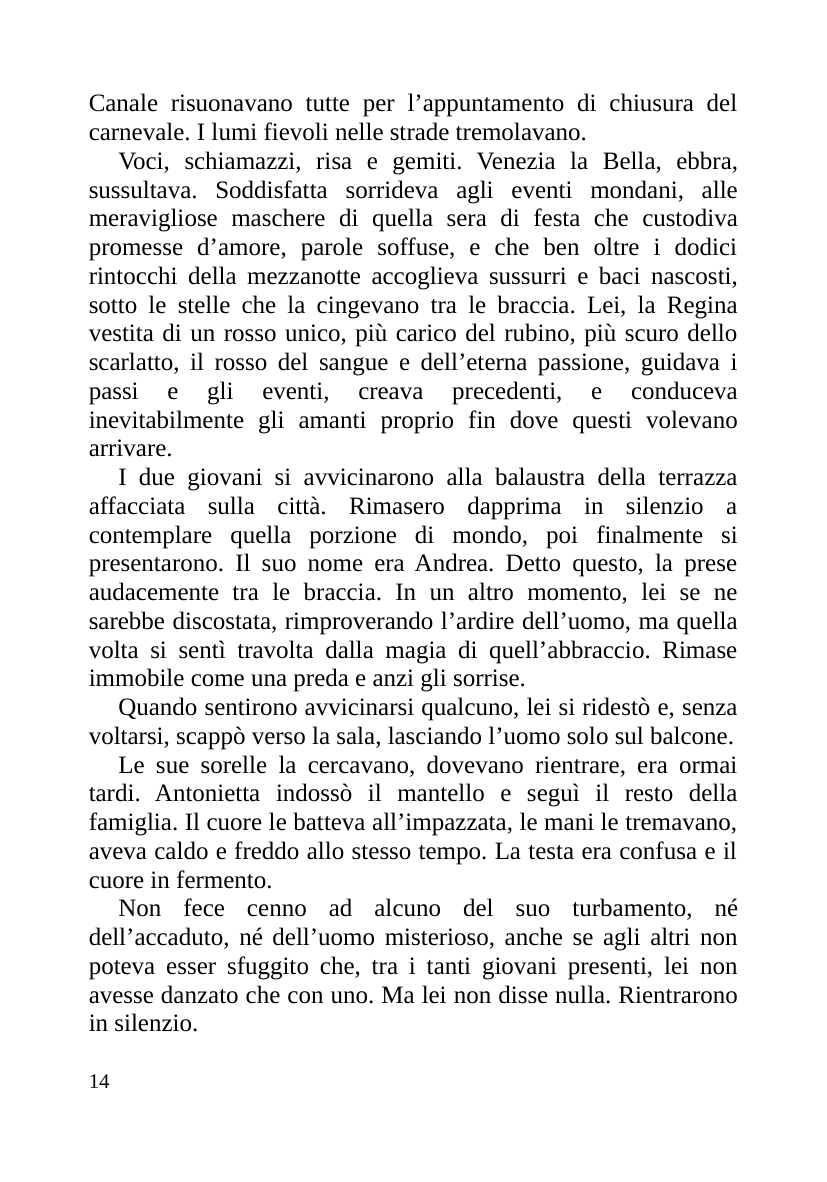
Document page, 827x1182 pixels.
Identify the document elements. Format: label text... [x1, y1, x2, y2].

text Non fece cenno ad alcuno del suo turbamento, né dell’accaduto, né dell’uomo misterioso, anche se agli altri non poteva esser sfuggito che, tra i tanti giovani presenti, lei non avesse danzato che con uno. Ma lei non disse nulla. Rientrarono in silenzio. [88, 893, 738, 1037]
text Voci, schiamazzi, risa e gemiti. Venezia la Bella, ebbra, sussultava. Soddisfatta sorrideva agli eventi mondani, alle meravigliose maschere di quella sera di festa che custodiva promesse d’amore, parole soffuse, e che ben oltre i dodici rintocchi della mezzanotte accoglieva sussurri e baci nascosti, sotto le stelle che la cingevano tra le braccia. Lei, la Regina vestita di un rosso unico, più carico del rubino, più scuro dello scarlatto, il rosso del sangue e dell’eterna passione, guidava i passi e gli eventi, creava precedenti, e conduceva inevitabilmente gli amanti proprio fin dove questi volevano arrivare. [88, 146, 738, 462]
text I due giovani si avvicinarono alla balaustra della terrazza affacciata sulla città. Rimasero dapprima in silenzio a contemplare quella porzione di mondo, poi finalmente si presentarono. Il suo nome era Andrea. Detto questo, la prese audacemente tra le braccia. In un altro momento, lei se ne sarebbe discostata, rimproverando l’ardire dell’uomo, ma quella volta si sentì travolta dalla magia di quell’abbraccio. Rimase immobile come una preda e anzi gli sorrise. [88, 462, 738, 692]
text Le sue sorelle la cercavano, dovevano rientrare, era ormai tardi. Antonietta indossò il mantello e seguì il resto della famiglia. Il cuore le batteva all’impazzata, le mani le tremavano, aveva caldo e freddo allo stesso tempo. La testa era confusa e il cuore in fermento. [88, 750, 738, 893]
text Quando sentirono avvicinarsi qualcuno, lei si ridestò e, senza voltarsi, scappò verso la sala, lasciando l’uomo solo sul balcone. [88, 692, 738, 750]
text Canale risuonavano tutte per l’appuntamento di chiusura del carnevale. I lumi fievoli nelle strade tremolavano. [88, 88, 738, 146]
